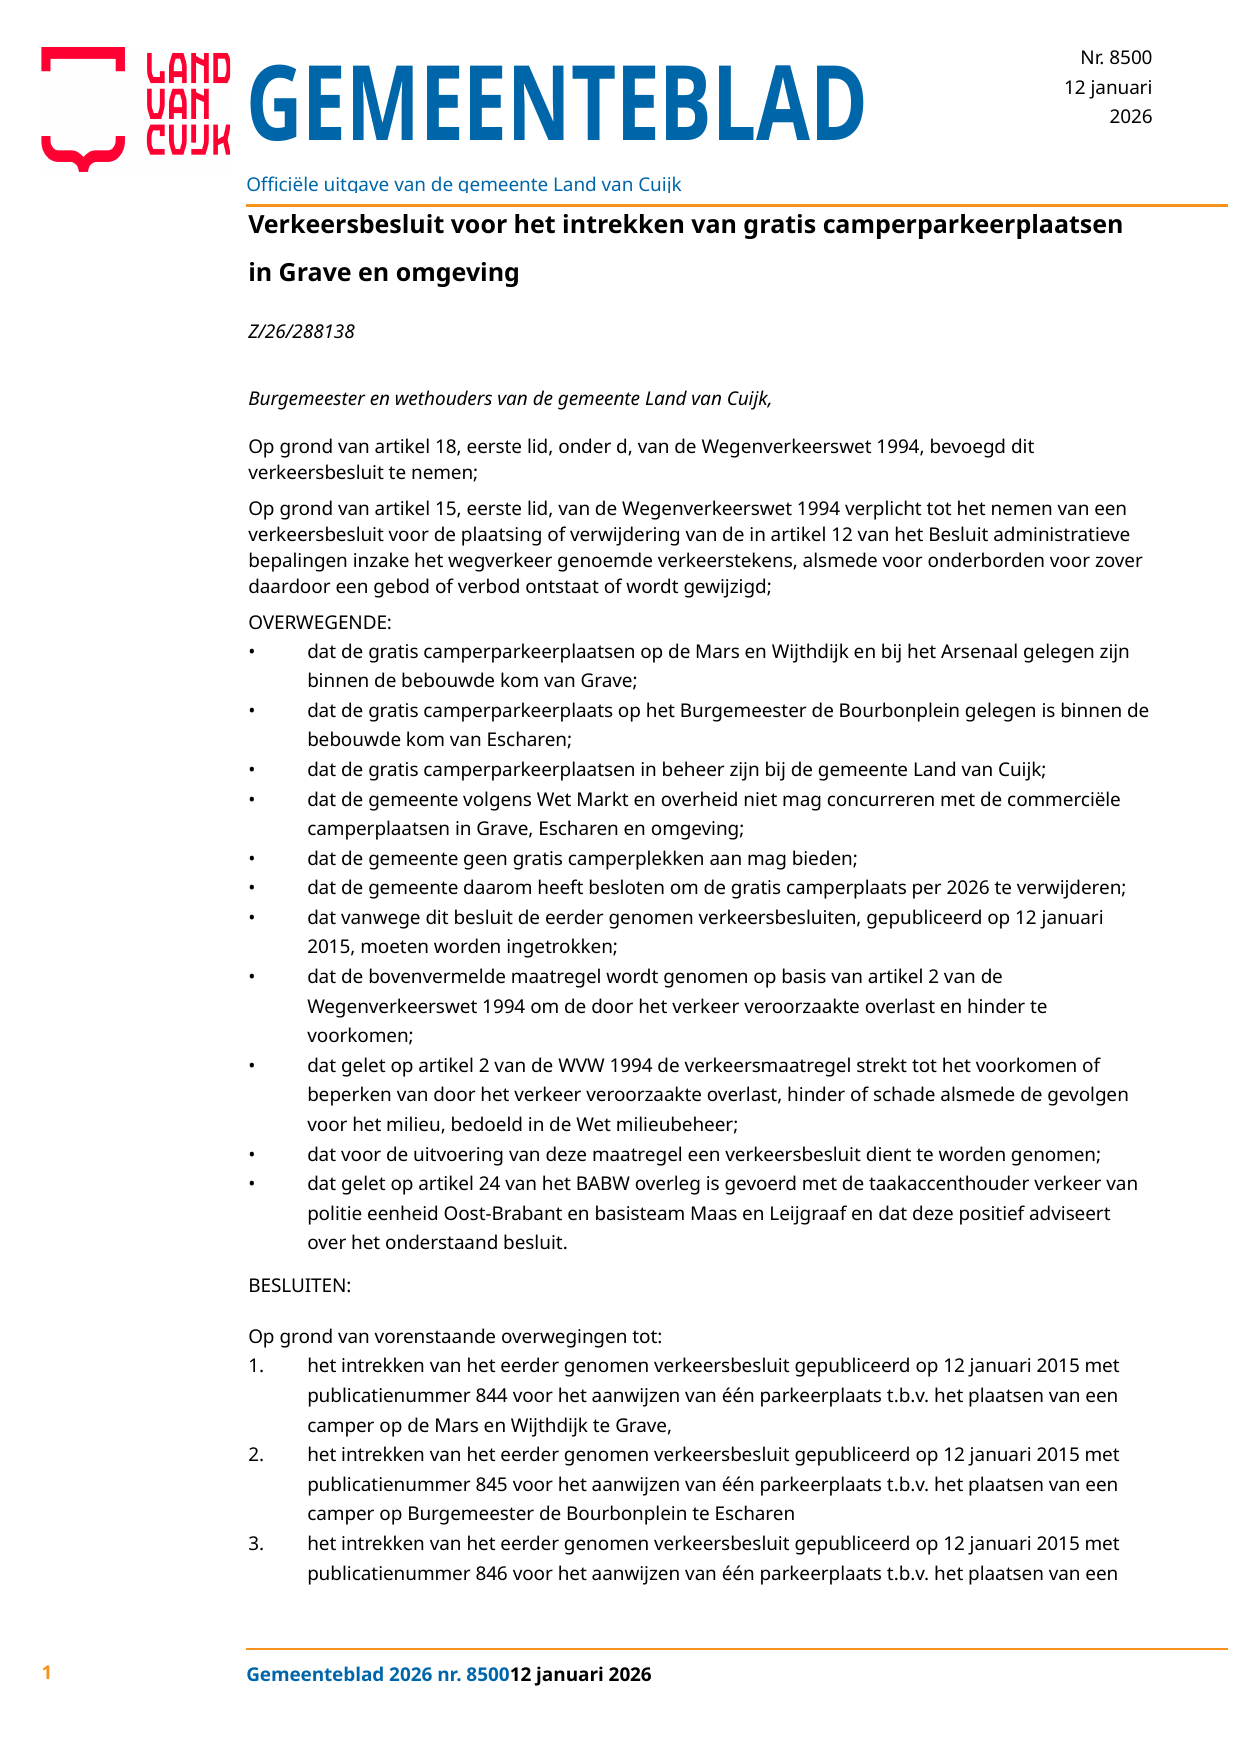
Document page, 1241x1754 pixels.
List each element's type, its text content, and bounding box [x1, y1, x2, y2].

list dat de gratis camperparkeerplaatsen op de Mars en Wijthdijk en bij het Arsenaal gelegen zijn binnen de bebouwde kom van Grave; [248, 638, 1152, 693]
list het intrekken van het eerder genomen verkeersbesluit gepubliceerd op 12 januari 2015 met publicatienummer 845 voor het aanwijzen van één parkeerplaats t.b.v. het plaatsen van een camper op Burgemeester de Bourbonplein te Escharen [248, 1441, 1152, 1526]
list het intrekken van het eerder genomen verkeersbesluit gepubliceerd op 12 januari 2015 met publicatienummer 844 voor het aanwijzen van één parkeerplaats t.b.v. het plaatsen van een camper op de Mars en Wijthdijk te Grave, [248, 1353, 1152, 1438]
text Op grond van vorenstaande overwegingen tot: [248, 1323, 1152, 1349]
list dat gelet op artikel 24 van het BABW overleg is gevoerd met de taakaccenthouder verkeer van politie eenheid Oost-Brabant en basisteam Maas en Leijgraaf en dat deze positief adviseert over het onderstaand besluit. [248, 1170, 1152, 1255]
list dat voor de uitvoering van deze maatregel een verkeersbesluit dient te worden genomen; [248, 1141, 1152, 1166]
list dat de bovenvermelde maatregel wordt genomen op basis van artikel 2 van de Wegenverkeerswet 1994 om de door het verkeer veroorzaakte overlast en hinder te voorkomen; [248, 963, 1152, 1048]
text Op grond van artikel 18, eerste lid, onder d, van de Wegenverkeerswet 1994, bevoegd dit verkeersbesluit te nemen; [248, 433, 1152, 485]
text OVERWEGENDE: [248, 609, 1152, 635]
text Op grond van artikel 15, eerste lid, van de Wegenverkeerswet 1994 verplicht tot het nemen van een verkeersbesluit voor de plaatsing of verwijdering van de in artikel 12 van het Besluit administratieve bepalingen inzake het wegverkeer genoemde verkeerstekens, alsmede voor onderborden voor zover daardoor een gebod of verbod ontstaat of wordt gewijzigd; [248, 496, 1152, 598]
list dat de gemeente daarom heeft besloten om de gratis camperplaats per 2026 te verwijderen; [248, 874, 1152, 900]
list het intrekken van het eerder genomen verkeersbesluit gepubliceerd op 12 januari 2015 met publicatienummer 846 voor het aanwijzen van één parkeerplaats t.b.v. het plaatsen van een [248, 1530, 1152, 1586]
list dat de gemeente geen gratis camperplekken aan mag bieden; [248, 845, 1152, 871]
text Verkeersbesluit voor het intrekken van gratis camperparkeerplaatsen in Grave en omgeving [248, 207, 1152, 288]
list dat vanwege dit besluit de eerder genomen verkeersbesluiten, gepubliceerd op 12 januari 2015, moeten worden ingetrokken; [248, 904, 1152, 959]
list dat gelet op artikel 2 van de WVW 1994 de verkeersmaatregel strekt tot het voorkomen of beperken van door het verkeer veroorzaakte overlast, hinder of schade alsmede de gevolgen voor het milieu, bedoeld in de Wet milieubeheer; [248, 1052, 1152, 1137]
picture [41, 47, 231, 172]
text Z/26/288138 [248, 318, 1152, 344]
text BESLUITEN: [248, 1273, 1152, 1298]
list dat de gemeente volgens Wet Markt en overheid niet mag concurreren met de commerciële camperplaatsen in Grave, Escharen en omgeving; [248, 786, 1152, 841]
list dat de gratis camperparkeerplaats op het Burgemeester de Bourbonplein gelegen is binnen de bebouwde kom van Escharen; [248, 697, 1152, 752]
list dat de gratis camperparkeerplaatsen in beheer zijn bij de gemeente Land van Cuijk; [248, 756, 1152, 782]
text Burgemeester en wethouders van de gemeente Land van Cuijk, [248, 386, 1152, 411]
